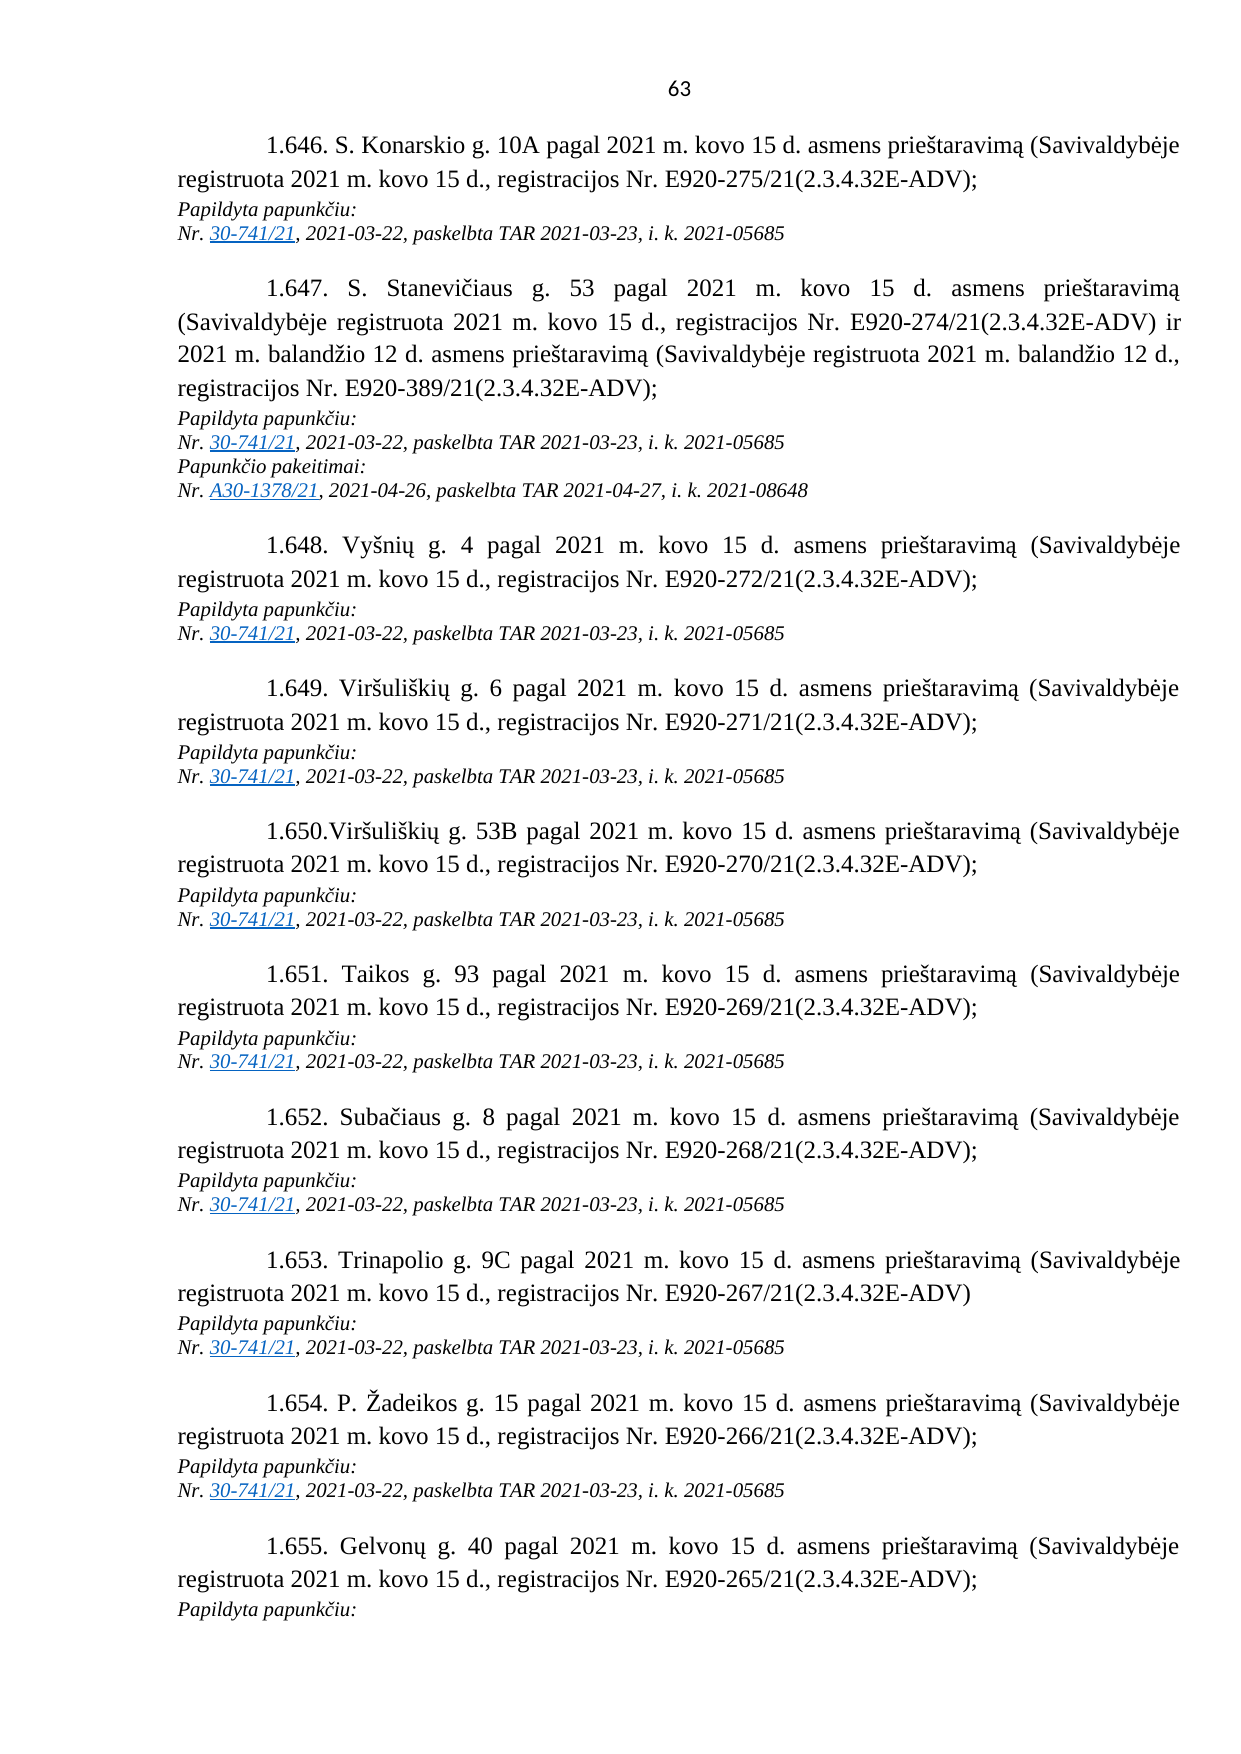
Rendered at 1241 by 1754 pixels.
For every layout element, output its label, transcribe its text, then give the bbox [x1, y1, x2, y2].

text Papildyta papunkčiu: [177, 882, 1181, 907]
text 1.647. S. Stanevičiaus g. 53 pagal 2021 m. kovo 15 d. asmens prieštaravimą (Savivaldybėje registruota 2021 m. kovo 15 d., registracijos Nr. E920-274/21(2.3.4.32E-ADV) ir 2021 m. balandžio 12 d. asmens prieštaravimą (Savivaldybėje registruota 2021 m. balandžio 12 d., registracijos Nr. E920-389/21(2.3.4.32E-ADV); [177, 273, 1181, 401]
text Nr. 30-741/21, 2021-03-22, paskelbta TAR 2021-03-23, i. k. 2021-05685 [177, 430, 1181, 454]
text 1.654. P. Žadeikos g. 15 pagal 2021 m. kovo 15 d. asmens prieštaravimą (Savivaldybėje registruota 2021 m. kovo 15 d., registracijos Nr. E920-266/21(2.3.4.32E-ADV); [177, 1388, 1181, 1450]
text Nr. 30-741/21, 2021-03-22, paskelbta TAR 2021-03-23, i. k. 2021-05685 [177, 1049, 1181, 1073]
text Papunkčio pakeitimai: [177, 454, 1181, 478]
text Nr. 30-741/21, 2021-03-22, paskelbta TAR 2021-03-23, i. k. 2021-05685 [177, 221, 1181, 245]
text Nr. 30-741/21, 2021-03-22, paskelbta TAR 2021-03-23, i. k. 2021-05685 [177, 764, 1181, 788]
text 1.651. Taikos g. 93 pagal 2021 m. kovo 15 d. asmens prieštaravimą (Savivaldybėje registruota 2021 m. kovo 15 d., registracijos Nr. E920-269/21(2.3.4.32E-ADV); [177, 959, 1181, 1021]
text Papildyta papunkčiu: [177, 739, 1181, 764]
text 1.650.Viršuliškių g. 53B pagal 2021 m. kovo 15 d. asmens prieštaravimą (Savivaldybėje registruota 2021 m. kovo 15 d., registracijos Nr. E920-270/21(2.3.4.32E-ADV); [177, 816, 1181, 878]
text Nr. 30-741/21, 2021-03-22, paskelbta TAR 2021-03-23, i. k. 2021-05685 [177, 907, 1181, 931]
text 1.648. Vyšnių g. 4 pagal 2021 m. kovo 15 d. asmens prieštaravimą (Savivaldybėje registruota 2021 m. kovo 15 d., registracijos Nr. E920-272/21(2.3.4.32E-ADV); [177, 531, 1181, 592]
text 1.649. Viršuliškių g. 6 pagal 2021 m. kovo 15 d. asmens prieštaravimą (Savivaldybėje registruota 2021 m. kovo 15 d., registracijos Nr. E920-271/21(2.3.4.32E-ADV); [177, 673, 1181, 735]
text Papildyta papunkčiu: [177, 1311, 1181, 1335]
text Papildyta papunkčiu: [177, 1168, 1181, 1192]
text Papildyta papunkčiu: [177, 1597, 1181, 1621]
text Papildyta papunkčiu: [177, 1025, 1181, 1049]
text Papildyta papunkčiu: [177, 197, 1181, 221]
text Papildyta papunkčiu: [177, 406, 1181, 430]
text 1.653. Trinapolio g. 9C pagal 2021 m. kovo 15 d. asmens prieštaravimą (Savivaldybėje registruota 2021 m. kovo 15 d., registracijos Nr. E920-267/21(2.3.4.32E-ADV) [177, 1245, 1181, 1307]
text Nr. 30-741/21, 2021-03-22, paskelbta TAR 2021-03-23, i. k. 2021-05685 [177, 621, 1181, 645]
text 1.652. Subačiaus g. 8 pagal 2021 m. kovo 15 d. asmens prieštaravimą (Savivaldybėje registruota 2021 m. kovo 15 d., registracijos Nr. E920-268/21(2.3.4.32E-ADV); [177, 1102, 1181, 1164]
text 1.646. S. Konarskio g. 10A pagal 2021 m. kovo 15 d. asmens prieštaravimą (Savivaldybėje registruota 2021 m. kovo 15 d., registracijos Nr. E920-275/21(2.3.4.32E-ADV); [177, 131, 1181, 192]
text Nr. A30-1378/21, 2021-04-26, paskelbta TAR 2021-04-27, i. k. 2021-08648 [177, 478, 1181, 502]
text Papildyta papunkčiu: [177, 1454, 1181, 1478]
text Nr. 30-741/21, 2021-03-22, paskelbta TAR 2021-03-23, i. k. 2021-05685 [177, 1478, 1181, 1502]
text Papildyta papunkčiu: [177, 597, 1181, 621]
text Nr. 30-741/21, 2021-03-22, paskelbta TAR 2021-03-23, i. k. 2021-05685 [177, 1192, 1181, 1216]
text 1.655. Gelvonų g. 40 pagal 2021 m. kovo 15 d. asmens prieštaravimą (Savivaldybėje registruota 2021 m. kovo 15 d., registracijos Nr. E920-265/21(2.3.4.32E-ADV); [177, 1531, 1181, 1593]
text Nr. 30-741/21, 2021-03-22, paskelbta TAR 2021-03-23, i. k. 2021-05685 [177, 1335, 1181, 1359]
